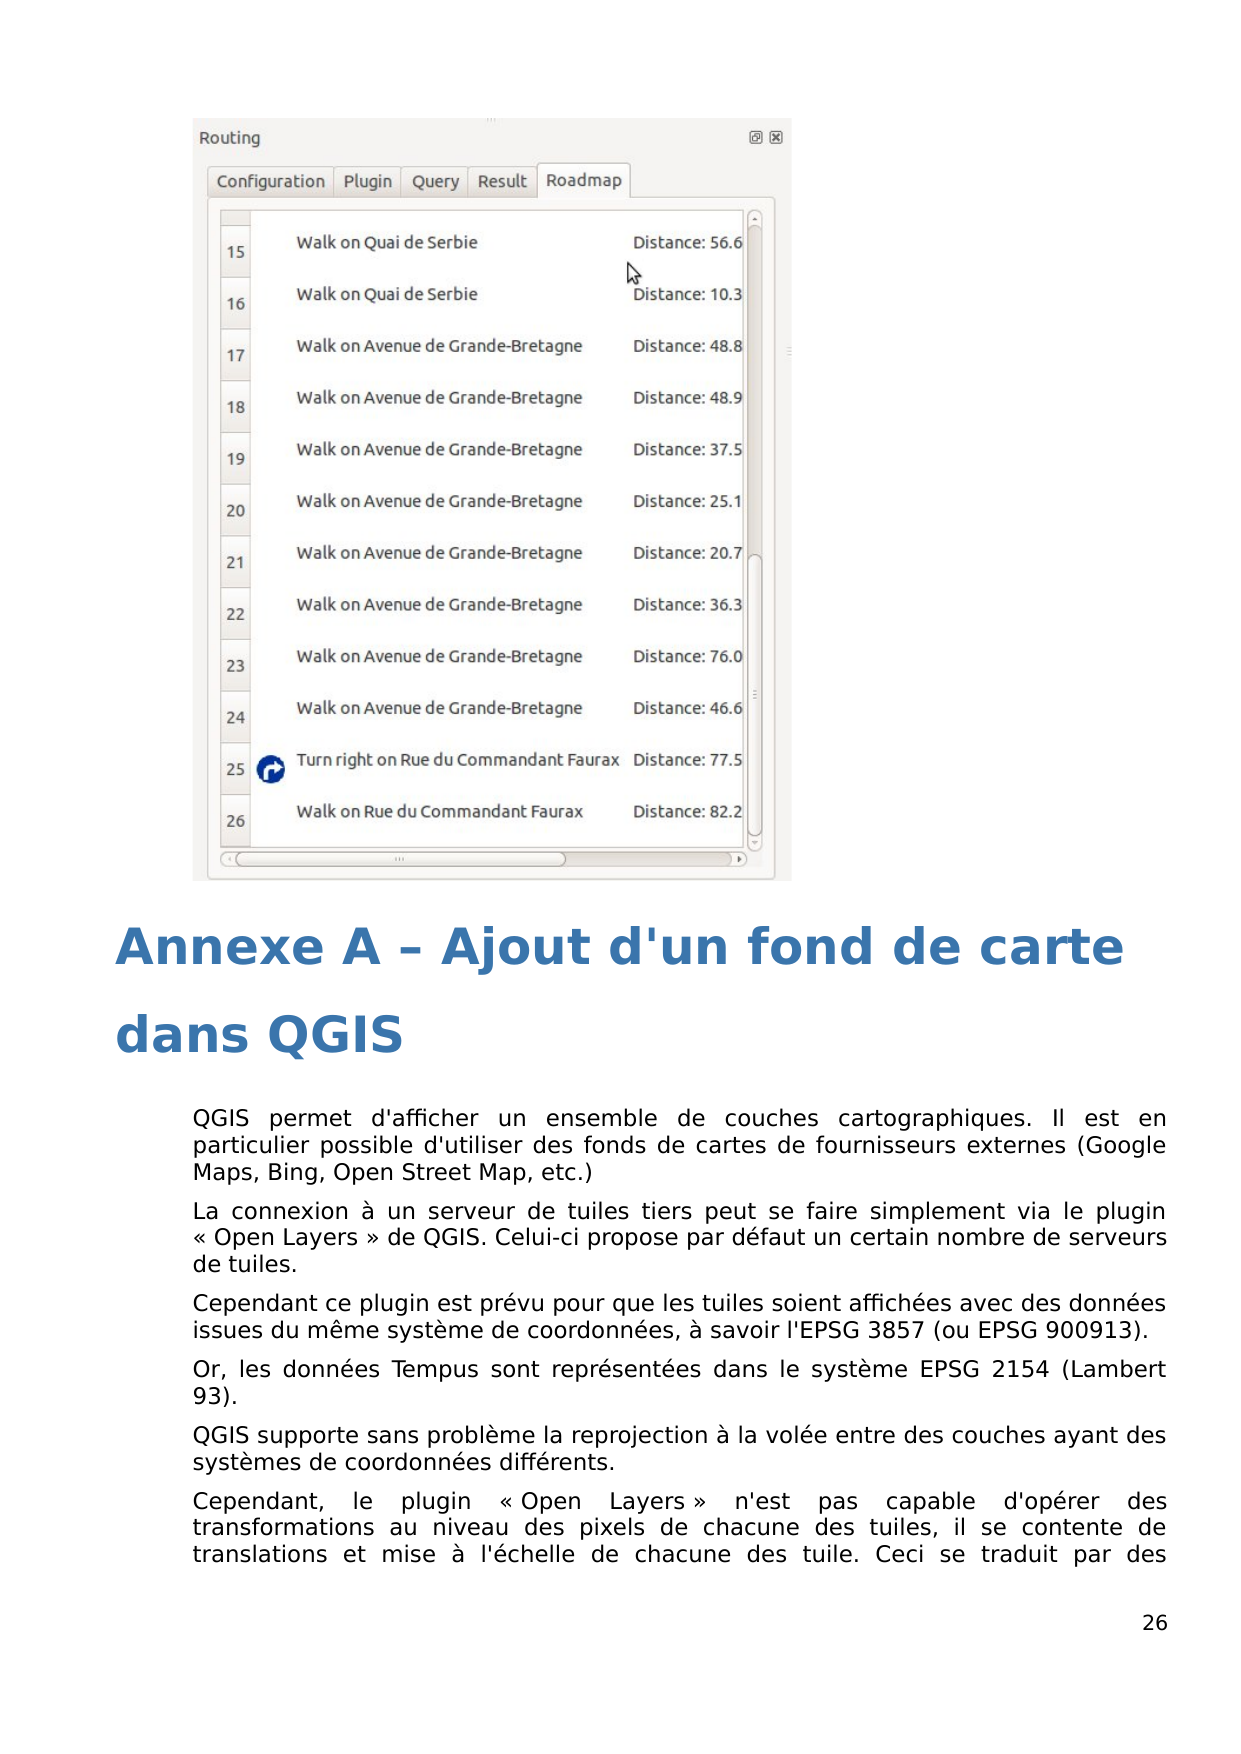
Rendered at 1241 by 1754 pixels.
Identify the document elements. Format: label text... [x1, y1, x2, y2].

text Cependant, le plugin « Open Layers » n'est pas capable d'opérer des transformations au niveau des pixels de chacune des tuiles, il se contente de translations et mise à l'échelle de chacune des tuile. Ceci se traduit par des [192, 1488, 1168, 1568]
text Cependant ce plugin est prévu pour que les tuiles soient affichées avec des données issues du même système de coordonnées, à savoir l'EPSG 3857 (ou EPSG 900913). [192, 1290, 1168, 1344]
text QGIS supporte sans problème la reprojection à la volée entre des couches ayant des systèmes de coordonnées différents. [192, 1422, 1168, 1475]
picture [192, 118, 792, 881]
text Or, les données Tempus sont représentées dans le système EPSG 2154 (Lambert 93). [192, 1356, 1168, 1409]
text La connexion à un serveur de tuiles tiers peut se faire simplement via le plugin « Open Layers » de QGIS. Celui-ci propose par défaut un certain nombre de serveurs de tuiles. [192, 1198, 1168, 1278]
subtitle Annexe A – Ajout d'un fond de carte dans QGIS [116, 918, 1168, 1064]
text QGIS permet d'afficher un ensemble de couches cartographiques. Il est en particulier possible d'utiliser des fonds de cartes de fournisseurs externes (Google Maps, Bing, Open Street Map, etc.) [192, 1105, 1168, 1185]
